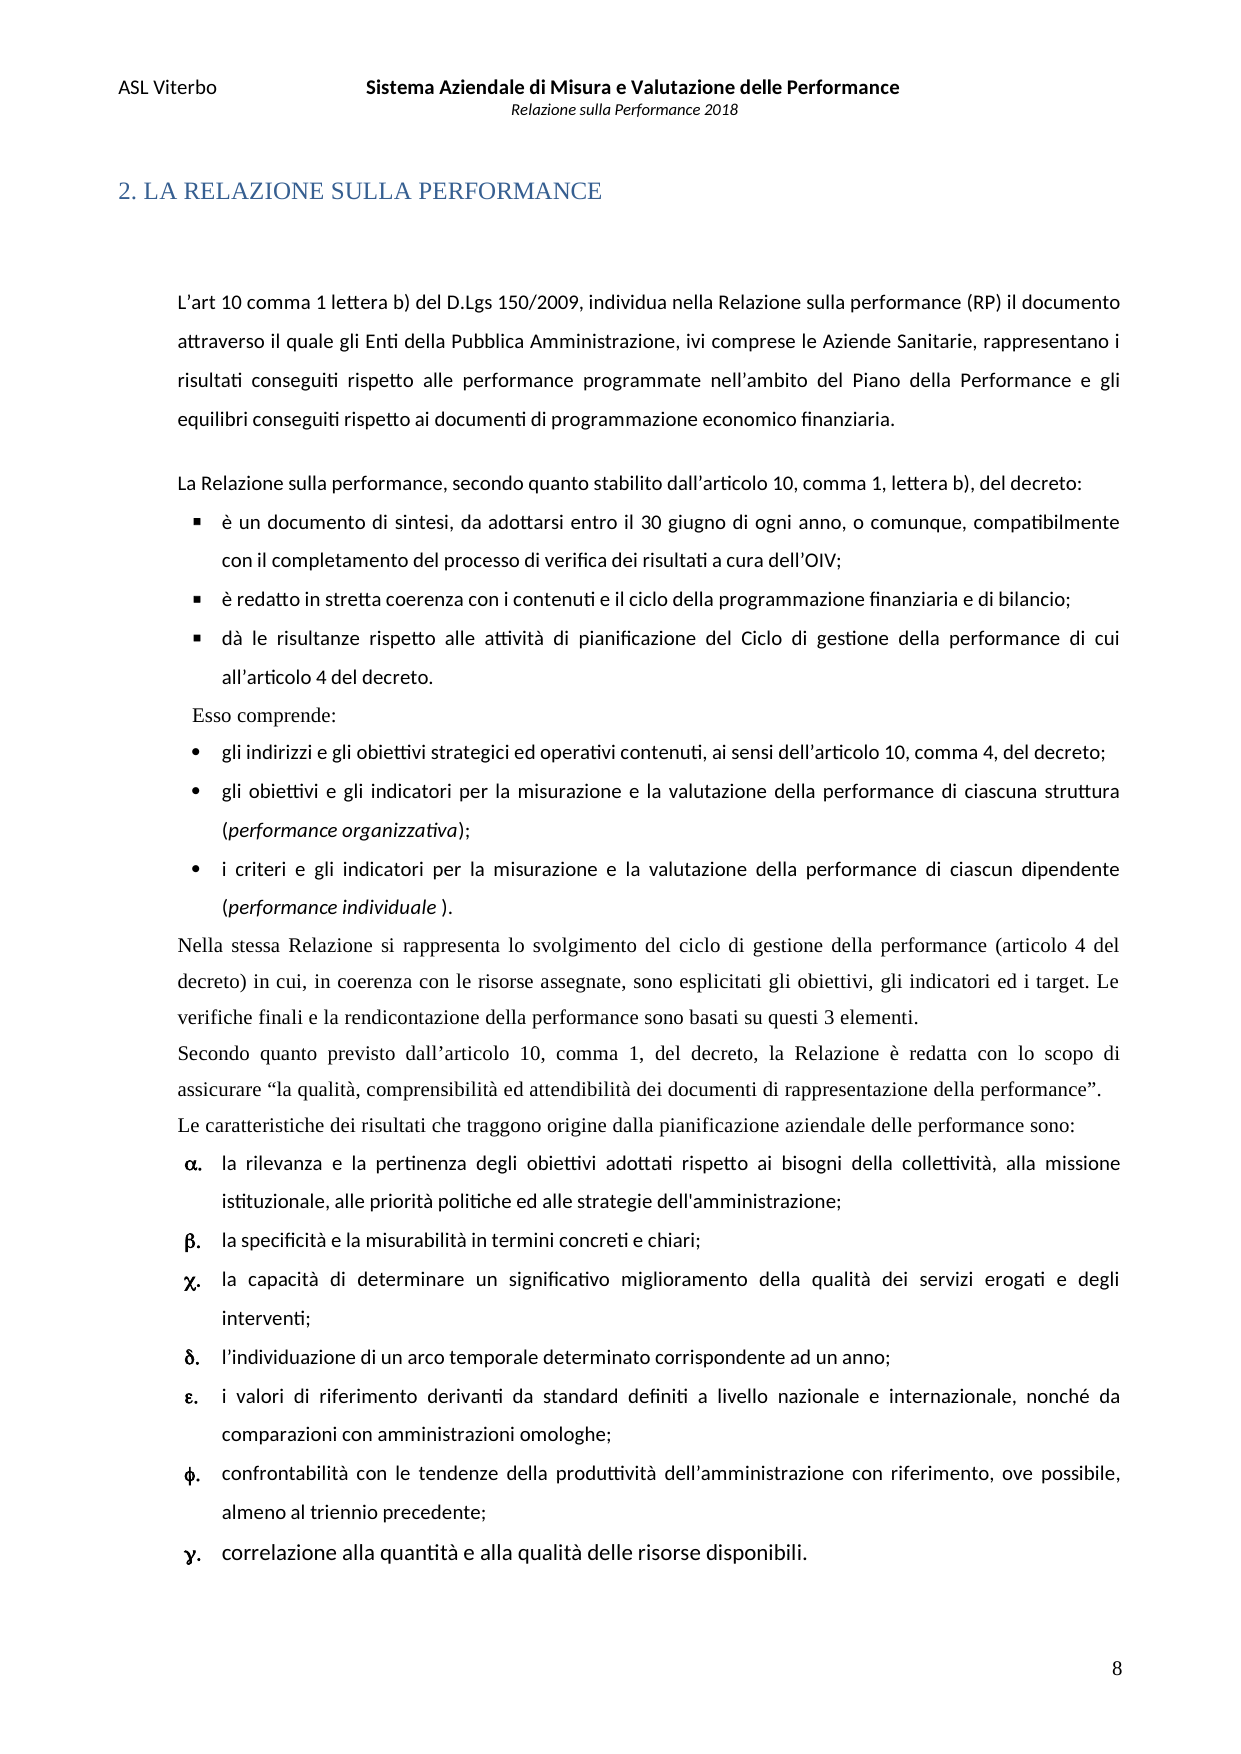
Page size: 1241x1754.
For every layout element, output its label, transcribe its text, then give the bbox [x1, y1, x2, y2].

list i valori di riferimento derivanti da standard definiti a livello nazionale e internazionale, nonché da comparazioni con amministrazioni omologhe; [184, 1382, 1122, 1447]
list gli indirizzi e gli obiettivi strategici ed operativi contenuti, ai sensi dell’articolo 10, comma 4, del decreto; [192, 739, 1122, 765]
list dà le risultanze rispetto alle attività di pianificazione del Ciclo di gestione della performance di cui all’articolo 4 del decreto. [192, 625, 1122, 690]
list i criteri e gli indicatori per la misurazione e la valutazione della performance di ciascun dipendente (performance individuale ). [192, 855, 1122, 920]
text La Relazione sulla performance, secondo quanto stabilito dall’articolo 10, comma 1, lettera b), del decreto: [177, 470, 1122, 496]
list l’individuazione di un arco temporale determinato corrispondente ad un anno; [184, 1344, 1122, 1369]
list la rilevanza e la pertinenza degli obiettivi adottati rispetto ai bisogni della collettività, alla missione istituzionale, alle priorità politiche ed alle strategie dell'amministrazione; [184, 1149, 1122, 1214]
list la capacità di determinare un significativo miglioramento della qualità dei servizi erogati e degli interventi; [184, 1266, 1122, 1331]
text L’art 10 comma 1 lettera b) del D.Lgs 150/2009, individua nella Relazione sulla performance (RP) il documento attraverso il quale gli Enti della Pubblica Amministrazione, ivi comprese le Aziende Sanitarie, rappresentano i risultati conseguiti rispetto alle performance programmate nell’ambito del Piano della Performance e gli equilibri conseguiti rispetto ai documenti di programmazione economico finanziaria. [177, 289, 1122, 432]
text Nella stessa Relazione si rappresenta lo svolgimento del ciclo di gestione della performance (articolo 4 del decreto) in cui, in coerenza con le risorse assegnate, sono esplicitati gli obiettivi, gli indicatori ed i target. Le verifiche finali e la rendicontazione della performance sono basati su questi 3 elementi. [177, 933, 1122, 1029]
list è redatto in stretta coerenza con i contenuti e il ciclo della programmazione finanziaria e di bilancio; [192, 586, 1122, 612]
list la specificità e la misurabilità in termini concreti e chiari; [184, 1227, 1122, 1253]
text Le caratteristiche dei risultati che traggono origine dalla pianificazione aziendale delle performance sono: [177, 1113, 1122, 1137]
list correlazione alla quantità e alla qualità delle risorse disponibili. [184, 1538, 1122, 1566]
list confrontabilità con le tendenze della produttività dell’amministrazione con riferimento, ove possibile, almeno al triennio precedente; [184, 1460, 1122, 1525]
list gli obiettivi e gli indicatori per la misurazione e la valutazione della performance di ciascuna struttura (performance organizzativa); [192, 778, 1122, 842]
text Esso comprende: [118, 703, 1122, 727]
text Secondo quanto previsto dall’articolo 10, comma 1, del decreto, la Relazione è redatta con lo scopo di assicurare “la qualità, comprensibilità ed attendibilità dei documenti di rappresentazione della performance”. [177, 1041, 1122, 1101]
subtitle 2. LA RELAZIONE SULLA PERFORMANCE [118, 176, 1122, 204]
list è un documento di sintesi, da adottarsi entro il 30 giugno di ogni anno, o comunque, compatibilmente con il completamento del processo di verifica dei risultati a cura dell’OIV; [192, 508, 1122, 573]
